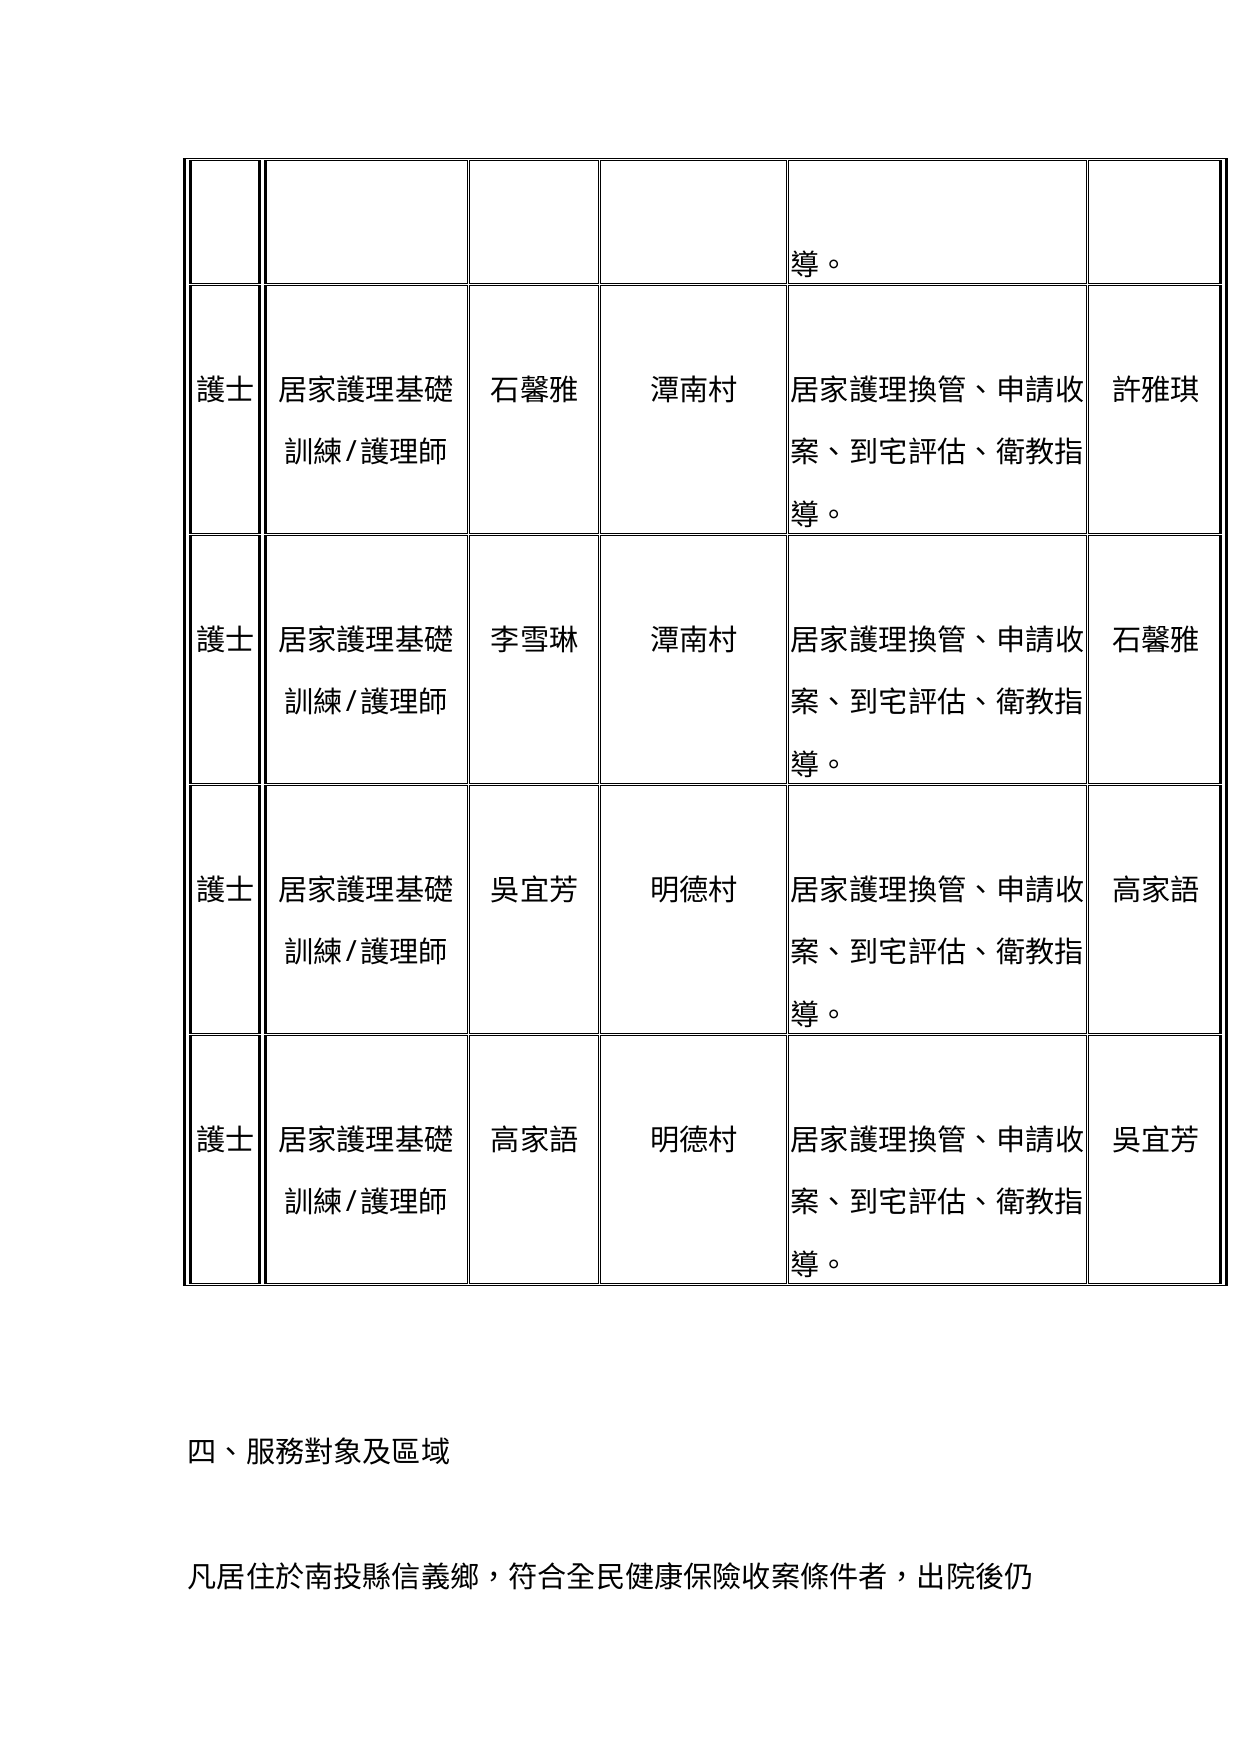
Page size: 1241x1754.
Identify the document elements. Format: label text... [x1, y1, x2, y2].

table_cell 吳宜芳 [470, 786, 598, 1033]
table_cell 高家語 [470, 1036, 598, 1283]
table_cell 石馨雅 [1089, 536, 1219, 783]
table_cell 潭南村 [601, 286, 786, 533]
table_cell [1089, 161, 1219, 283]
table_cell 吳宜芳 [1089, 1036, 1219, 1283]
table_cell 居家護理換管、申請收案、到宅評估、衛教指導。 [789, 786, 1086, 1033]
table_cell 護士 [192, 536, 258, 783]
table_cell 石馨雅 [470, 286, 598, 533]
table_cell 護士 [192, 1036, 258, 1283]
table_cell 居家護理換管、申請收案、到宅評估、衛教指導。 [789, 536, 1086, 783]
table_cell 居家護理基礎訓練/護理師 [267, 286, 467, 533]
table_cell 高家語 [1089, 786, 1219, 1033]
table_cell 明德村 [601, 786, 786, 1033]
table_cell 明德村 [601, 1036, 786, 1283]
table_cell 護士 [192, 786, 258, 1033]
table_cell 居家護理基礎訓練/護理師 [267, 536, 467, 783]
table_cell 居家護理換管、申請收案、到宅評估、衛教指導。 [789, 286, 1086, 533]
table_cell 潭南村 [601, 536, 786, 783]
text 四、服務對象及區域 [187, 1408, 1053, 1471]
table_cell [601, 161, 786, 283]
table_cell [192, 161, 258, 283]
table_cell 居家護理基礎訓練/護理師 [267, 786, 467, 1033]
table_cell 居家護理基礎訓練/護理師 [267, 1036, 467, 1283]
text 凡居住於南投縣信義鄉，符合全民健康保險收案條件者，出院後仍 [187, 1533, 1053, 1596]
table_cell 許雅琪 [1089, 286, 1219, 533]
table_cell 李雪琳 [470, 536, 598, 783]
table_cell 導。 [789, 161, 1086, 283]
table_cell 護士 [192, 286, 258, 533]
table_cell [470, 161, 598, 283]
table_cell [267, 161, 467, 283]
table_cell 居家護理換管、申請收案、到宅評估、衛教指導。 [789, 1036, 1086, 1283]
